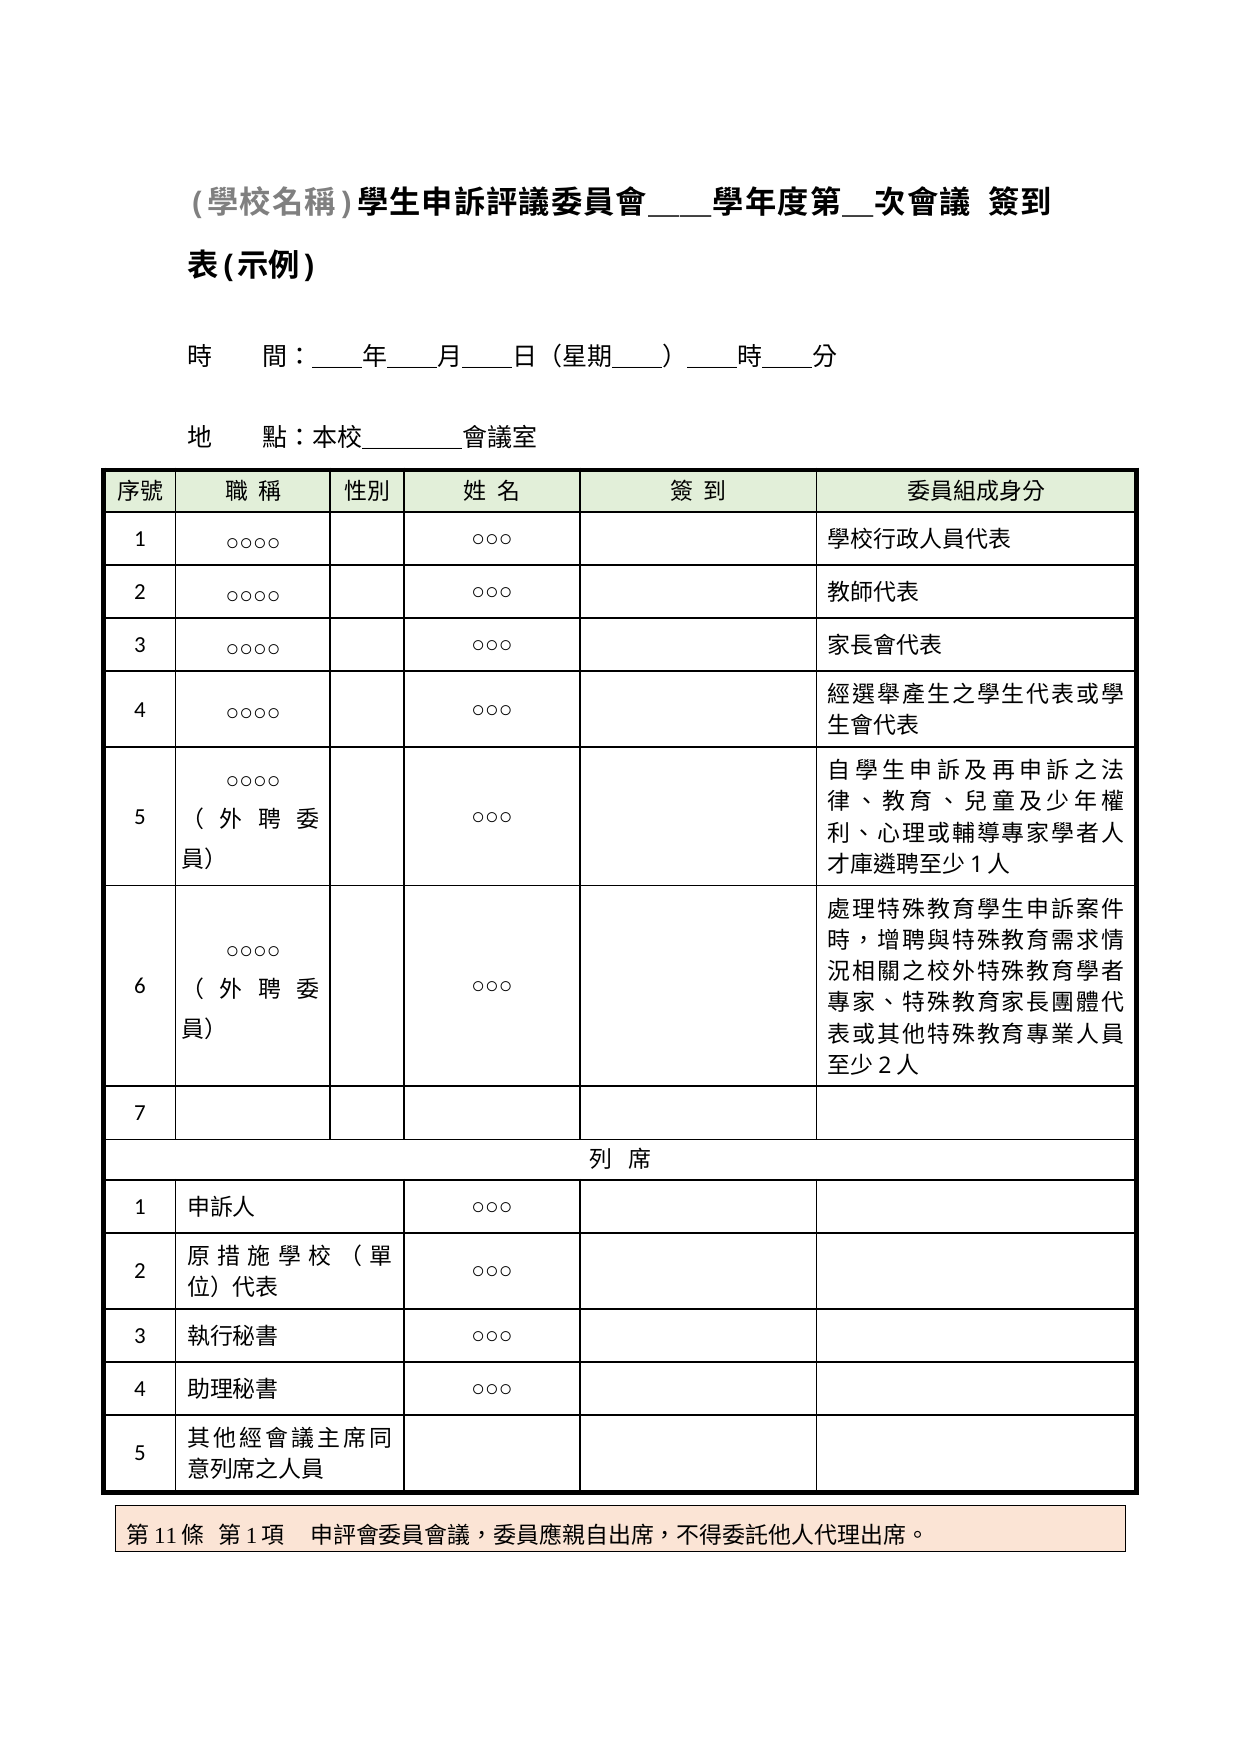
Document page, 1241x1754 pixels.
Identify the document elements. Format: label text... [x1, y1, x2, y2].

table_cell [581, 1234, 816, 1308]
table_cell 經選舉產生之學生代表或學生會代表 [817, 672, 1134, 746]
table_header 簽 到 [581, 472, 816, 511]
table_cell [581, 619, 816, 670]
table_cell ○○○ [405, 513, 579, 564]
table_cell 1 [106, 1181, 175, 1232]
table_cell 4 [106, 1363, 175, 1414]
table_cell [331, 513, 403, 564]
table_header 姓 名 [405, 472, 579, 511]
table_cell 5 [106, 748, 175, 884]
table_cell ○○○ [405, 1234, 579, 1308]
text 地 點：本校＿＿＿＿會議室 [187, 394, 1053, 457]
table_cell [581, 566, 816, 617]
table_header 序號 [106, 472, 175, 511]
table_cell ○○○ [405, 1363, 579, 1414]
table_cell [176, 1087, 329, 1138]
table_cell [331, 748, 403, 884]
table_cell [581, 513, 816, 564]
table_cell [331, 1087, 403, 1138]
table_header 第11條 第1項 申評會委員會議，委員應親自出席，不得委託他人代理出席。 [116, 1506, 1125, 1551]
table_cell ○○○○ [176, 672, 329, 746]
table_cell 助理秘書 [176, 1363, 403, 1414]
table_cell 7 [106, 1087, 175, 1138]
table_cell [817, 1181, 1134, 1232]
table_cell 其他經會議主席同意列席之人員 [176, 1416, 403, 1490]
table_cell ○○○ [405, 672, 579, 746]
table_cell [581, 1087, 816, 1138]
table_cell 5 [106, 1416, 175, 1490]
table_cell ○○○ [405, 1310, 579, 1361]
table_header 委員組成身分 [817, 472, 1134, 511]
table_cell 6 [106, 886, 175, 1085]
table_cell ○○○ [405, 748, 579, 884]
table_cell 執行秘書 [176, 1310, 403, 1361]
table_cell 2 [106, 566, 175, 617]
table_cell ○○○ [405, 886, 579, 1085]
table_cell [581, 672, 816, 746]
table_cell 自學生申訴及再申訴之法律、教育、兒童及少年權利、心理或輔導專家學者人才庫遴聘至少1人 [817, 748, 1134, 884]
table_cell 家長會代表 [817, 619, 1134, 670]
table_cell [331, 619, 403, 670]
table_cell [817, 1234, 1134, 1308]
table_cell [331, 672, 403, 746]
table_cell ○○○ [405, 619, 579, 670]
text 時 間：＿＿年＿＿月＿＿日（星期＿＿）＿＿時＿＿分 [187, 313, 1053, 376]
table_cell 處理特殊教育學生申訴案件時，增聘與特殊教育需求情況相關之校外特殊教育學者專家、特殊教育家長團體代表或其他特殊教育專業人員至少2人 [817, 886, 1134, 1085]
table_cell [817, 1416, 1134, 1490]
table_cell 3 [106, 1310, 175, 1361]
table_header 職 稱 [176, 472, 329, 511]
table_cell ○○○○ [176, 566, 329, 617]
table_cell [581, 1363, 816, 1414]
table_cell ○○○ [405, 566, 579, 617]
table_cell [581, 748, 816, 884]
table_cell 教師代表 [817, 566, 1134, 617]
table_cell 學校行政人員代表 [817, 513, 1134, 564]
table_cell ○○○ [405, 1181, 579, 1232]
table_cell [581, 886, 816, 1085]
table_cell ○○○○ [176, 513, 329, 564]
table_cell 3 [106, 619, 175, 670]
table_cell 申訴人 [176, 1181, 403, 1232]
table_cell [405, 1416, 579, 1490]
table_cell [817, 1087, 1134, 1138]
table_cell ○○○○ [176, 619, 329, 670]
table_cell 1 [106, 513, 175, 564]
table_cell [817, 1363, 1134, 1414]
table_cell ○○○○ （外聘委員） [176, 886, 329, 1085]
table_cell [405, 1087, 579, 1138]
table_cell 2 [106, 1234, 175, 1308]
table_header 性別 [331, 472, 403, 511]
table_cell [331, 886, 403, 1085]
table_cell [581, 1181, 816, 1232]
table_cell 4 [106, 672, 175, 746]
table_cell 原措施學校（單位）代表 [176, 1234, 403, 1308]
table_cell [817, 1310, 1134, 1361]
table_cell 列 席 [106, 1140, 1134, 1179]
table_cell [581, 1310, 816, 1361]
table_cell [581, 1416, 816, 1490]
text (學校名稱)學生申訴評議委員會＿＿學年度第＿次會議 簽到表(示例) [187, 158, 1053, 283]
table_cell [331, 566, 403, 617]
table_cell ○○○○ （外聘委員） [176, 748, 329, 884]
